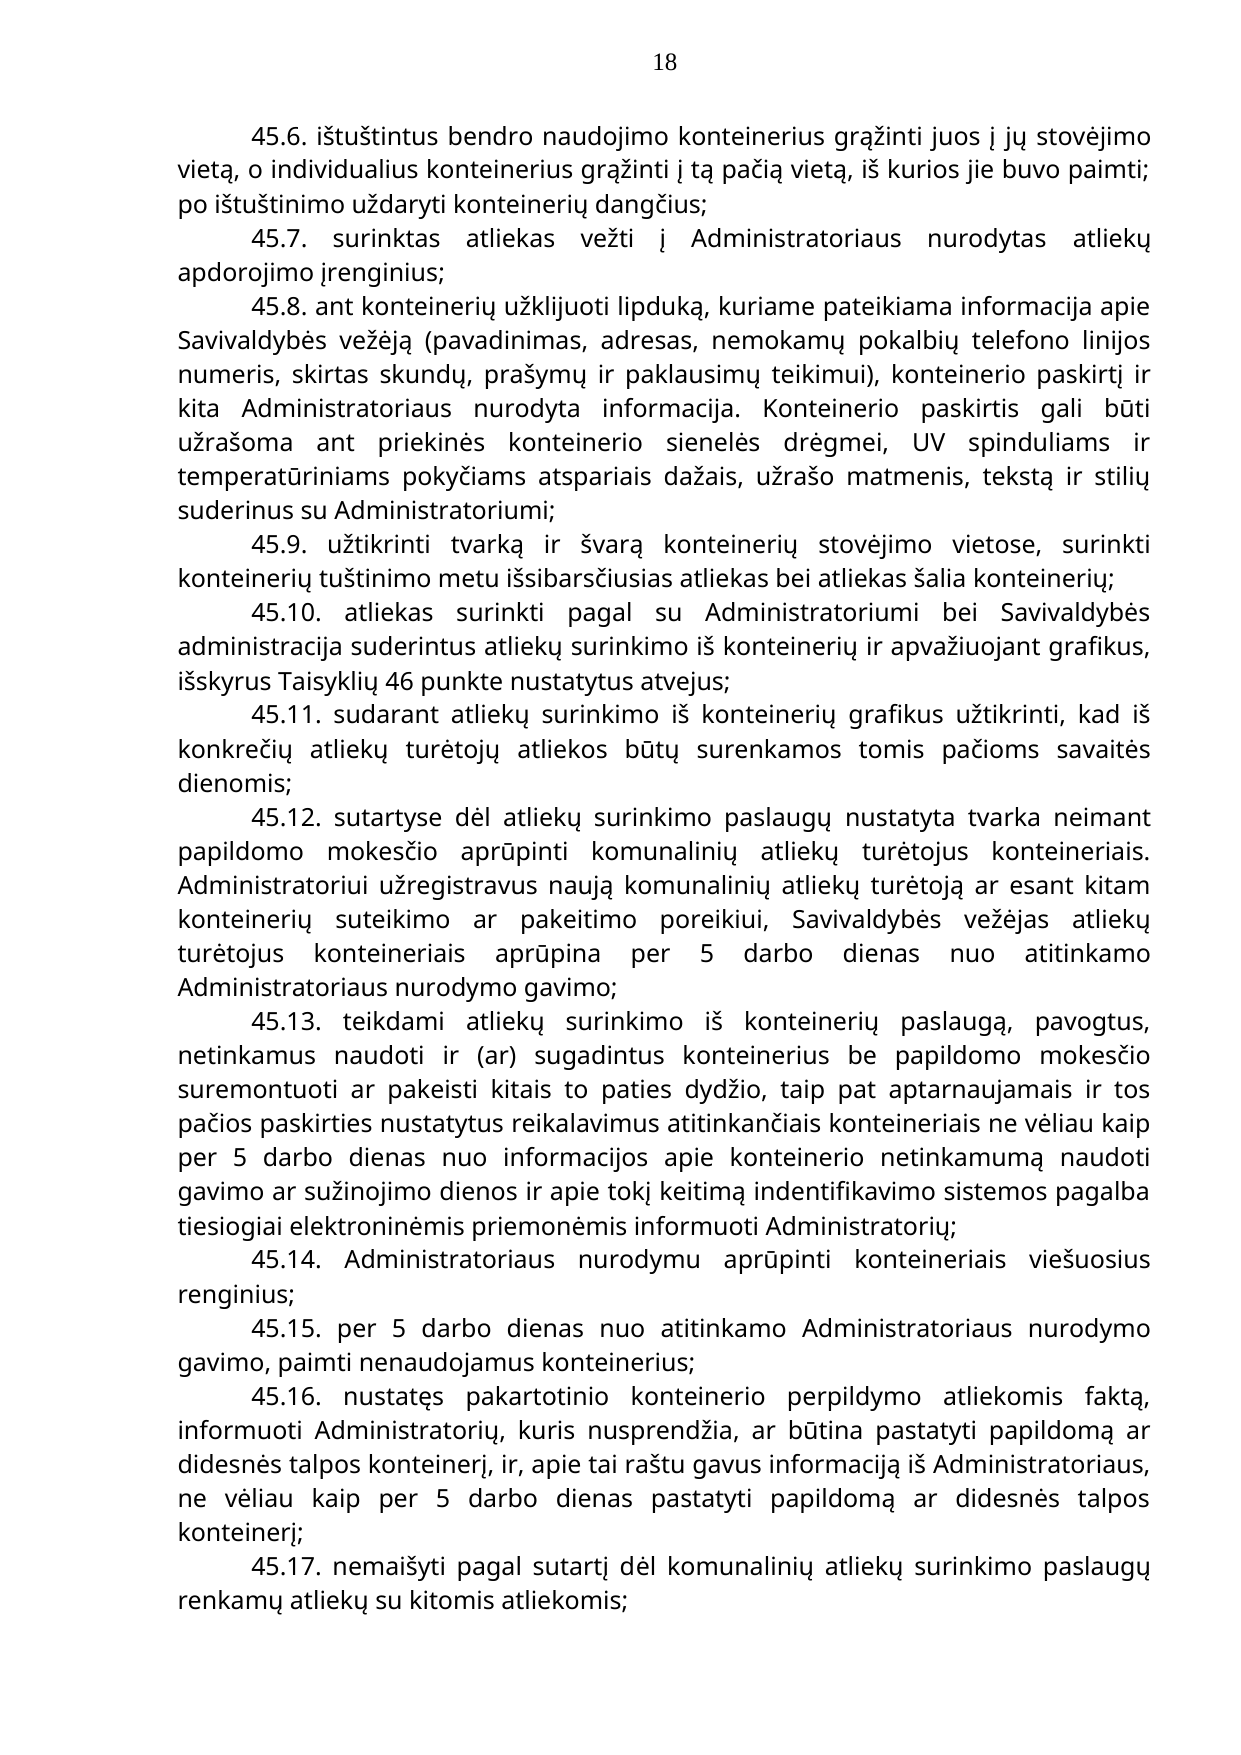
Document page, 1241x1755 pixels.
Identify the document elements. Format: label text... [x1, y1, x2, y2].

text 45.14. Administratoriaus nurodymu aprūpinti konteineriais viešuosius renginius; [177, 1242, 1151, 1310]
text 45.16. nustatęs pakartotinio konteinerio perpildymo atliekomis faktą, informuoti Administratorių, kuris nusprendžia, ar būtina pastatyti papildomą ar didesnės talpos konteinerį, ir, apie tai raštu gavus informaciją iš Administratoriaus, ne vėliau kaip per 5 darbo dienas pastatyti papildomą ar didesnės talpos konteinerį; [177, 1378, 1151, 1549]
text 45.15. per 5 darbo dienas nuo atitinkamo Administratoriaus nurodymo gavimo, paimti nenaudojamus konteinerius; [177, 1310, 1151, 1378]
text 45.8. ant konteinerių užklijuoti lipduką, kuriame pateikiama informacija apie Savivaldybės vežėją (pavadinimas, adresas, nemokamų pokalbių telefono linijos numeris, skirtas skundų, prašymų ir paklausimų teikimui), konteinerio paskirtį ir kita Administratoriaus nurodyta informacija. Konteinerio paskirtis gali būti užrašoma ant priekinės konteinerio sienelės drėgmei, UV spinduliams ir temperatūriniams pokyčiams atspariais dažais, užrašo matmenis, tekstą ir stilių suderinus su Administratoriumi; [177, 288, 1151, 527]
text 45.13. teikdami atliekų surinkimo iš konteinerių paslaugą, pavogtus, netinkamus naudoti ir (ar) sugadintus konteinerius be papildomo mokesčio suremontuoti ar pakeisti kitais to paties dydžio, taip pat aptarnaujamais ir tos pačios paskirties nustatytus reikalavimus atitinkančiais konteineriais ne vėliau kaip per 5 darbo dienas nuo informacijos apie konteinerio netinkamumą naudoti gavimo ar sužinojimo dienos ir apie tokį keitimą indentifikavimo sistemos pagalba tiesiogiai elektroninėmis priemonėmis informuoti Administratorių; [177, 1004, 1151, 1242]
text 45.6. ištuštintus bendro naudojimo konteinerius grąžinti juos į jų stovėjimo vietą, o individualius konteinerius grąžinti į tą pačią vietą, iš kurios jie buvo paimti; po ištuštinimo uždaryti konteinerių dangčius; [177, 118, 1151, 220]
text 45.10. atliekas surinkti pagal su Administratoriumi bei Savivaldybės administracija suderintus atliekų surinkimo iš konteinerių ir apvažiuojant grafikus, išskyrus Taisyklių 46 punkte nustatytus atvejus; [177, 595, 1151, 697]
text 45.7. surinktas atliekas vežti į Administratoriaus nurodytas atliekų apdorojimo įrenginius; [177, 220, 1151, 288]
text 45.17. nemaišyti pagal sutartį dėl komunalinių atliekų surinkimo paslaugų renkamų atliekų su kitomis atliekomis; [177, 1549, 1151, 1617]
text 45.12. sutartyse dėl atliekų surinkimo paslaugų nustatyta tvarka neimant papildomo mokesčio aprūpinti komunalinių atliekų turėtojus konteineriais. Administratoriui užregistravus naują komunalinių atliekų turėtoją ar esant kitam konteinerių suteikimo ar pakeitimo poreikiui, Savivaldybės vežėjas atliekų turėtojus konteineriais aprūpina per 5 darbo dienas nuo atitinkamo Administratoriaus nurodymo gavimo; [177, 799, 1151, 1004]
text 45.9. užtikrinti tvarką ir švarą konteinerių stovėjimo vietose, surinkti konteinerių tuštinimo metu išsibarsčiusias atliekas bei atliekas šalia konteinerių; [177, 527, 1151, 595]
text 45.11. sudarant atliekų surinkimo iš konteinerių grafikus užtikrinti, kad iš konkrečių atliekų turėtojų atliekos būtų surenkamos tomis pačioms savaitės dienomis; [177, 697, 1151, 799]
